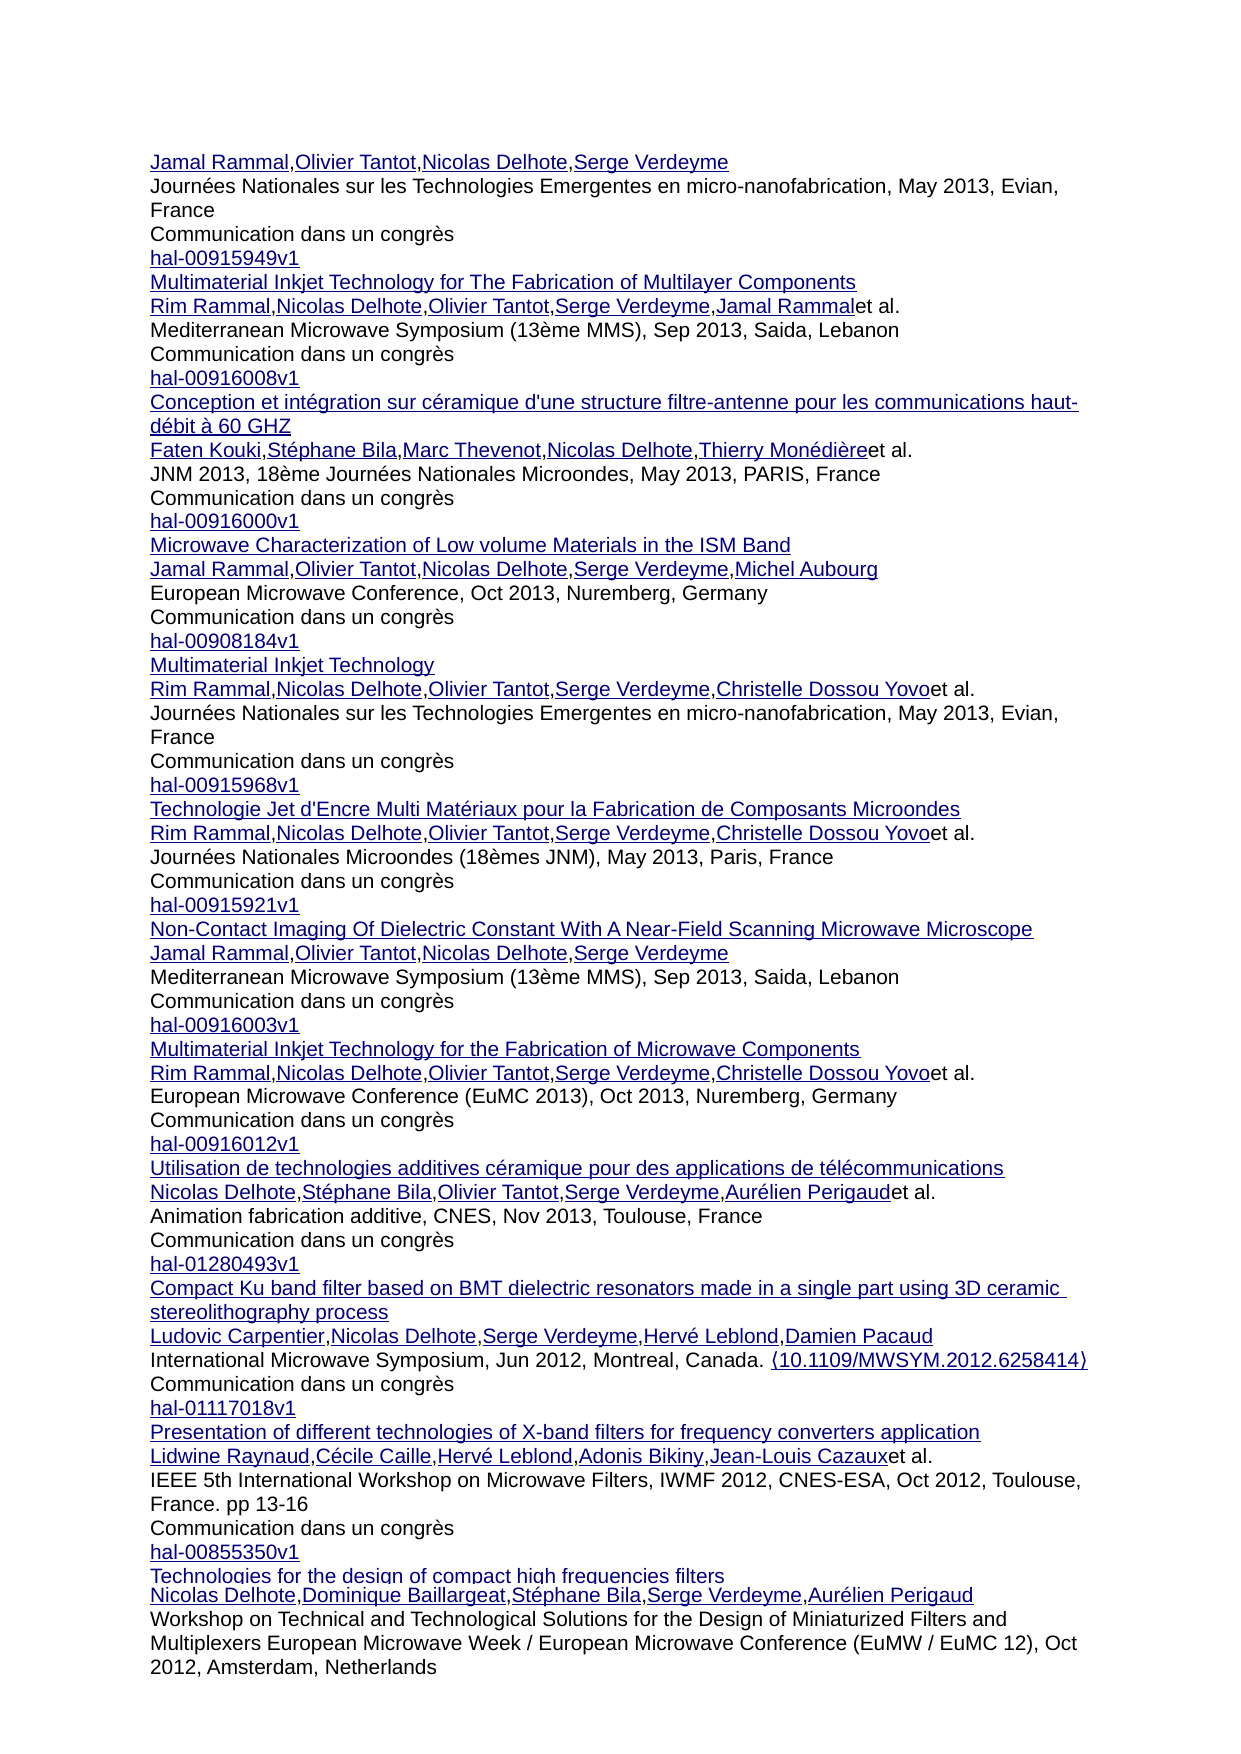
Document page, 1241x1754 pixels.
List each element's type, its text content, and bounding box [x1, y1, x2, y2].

table_cell Multimaterial Inkjet Technology for the Fabrication of Microwave Components Rim Rammal,Nicolas Delhote,Olivier Tantot,Serge Verdeyme,Christelle Dossou Yovoet al. European Microwave Conference (EuMC 2013), Oct 2013, Nuremberg, Germany Communication dans un congrès hal-00916012v1 [150, 1036, 1090, 1156]
table_cell Compact Ku band filter based on BMT dielectric resonators made in a single part using 3D ceramic stereolithography process Ludovic Carpentier,Nicolas Delhote,Serge Verdeyme,Hervé Leblond,Damien Pacaud International Microwave Symposium, Jun 2012, Montreal, Canada. ⟨10.1109/MWSYM.2012.6258414⟩ Communication dans un congrès hal-01117018v1 [150, 1276, 1090, 1420]
table_cell Technologies for the design of compact high frequencies filters Nicolas Delhote,Dominique Baillargeat,Stéphane Bila,Serge Verdeyme,Aurélien Perigaud Workshop on Technical and Technological Solutions for the Design of Miniaturized Filters and Multiplexers European Microwave Week / European Microwave Conference (EuMW / EuMC 12), Oct 2012, Amsterdam, Netherlands [150, 1564, 1090, 1679]
table_cell Conception et intégration sur céramique d'une structure filtre-antenne pour les communications haut-débit à 60 GHZ Faten Kouki,Stéphane Bila,Marc Thevenot,Nicolas Delhote,Thierry Monédièreet al. JNM 2013, 18ème Journées Nationales Microondes, May 2013, PARIS, France Communication dans un congrès hal-00916000v1 [150, 390, 1090, 533]
table_cell Presentation of different technologies of X-band filters for frequency converters application Lidwine Raynaud,Cécile Caille,Hervé Leblond,Adonis Bikiny,Jean-Louis Cazauxet al. IEEE 5th International Workshop on Microwave Filters, IWMF 2012, CNES-ESA, Oct 2012, Toulouse, France. pp 13-16 Communication dans un congrès hal-00855350v1 [150, 1420, 1090, 1563]
table_cell Utilisation de technologies additives céramique pour des applications de télécommunications Nicolas Delhote,Stéphane Bila,Olivier Tantot,Serge Verdeyme,Aurélien Perigaudet al. Animation fabrication additive, CNES, Nov 2013, Toulouse, France Communication dans un congrès hal-01280493v1 [150, 1156, 1090, 1276]
table_cell Multimaterial Inkjet Technology for The Fabrication of Multilayer Components Rim Rammal,Nicolas Delhote,Olivier Tantot,Serge Verdeyme,Jamal Rammalet al. Mediterranean Microwave Symposium (13ème MMS), Sep 2013, Saida, Lebanon Communication dans un congrès hal-00916008v1 [150, 270, 1090, 389]
table_cell Technologie Jet d'Encre Multi Matériaux pour la Fabrication de Composants Microondes Rim Rammal,Nicolas Delhote,Olivier Tantot,Serge Verdeyme,Christelle Dossou Yovoet al. Journées Nationales Microondes (18èmes JNM), May 2013, Paris, France Communication dans un congrès hal-00915921v1 [150, 797, 1090, 917]
table_cell Jamal Rammal,Olivier Tantot,Nicolas Delhote,Serge Verdeyme Journées Nationales sur les Technologies Emergentes en micro-nanofabrication, May 2013, Evian, France Communication dans un congrès hal-00915949v1 [150, 150, 1090, 270]
table_cell Non-Contact Imaging Of Dielectric Constant With A Near-Field Scanning Microwave Microscope Jamal Rammal,Olivier Tantot,Nicolas Delhote,Serge Verdeyme Mediterranean Microwave Symposium (13ème MMS), Sep 2013, Saida, Lebanon Communication dans un congrès hal-00916003v1 [150, 917, 1090, 1036]
table_cell Multimaterial Inkjet Technology Rim Rammal,Nicolas Delhote,Olivier Tantot,Serge Verdeyme,Christelle Dossou Yovoet al. Journées Nationales sur les Technologies Emergentes en micro-nanofabrication, May 2013, Evian, France Communication dans un congrès hal-00915968v1 [150, 653, 1090, 797]
table_cell Microwave Characterization of Low volume Materials in the ISM Band Jamal Rammal,Olivier Tantot,Nicolas Delhote,Serge Verdeyme,Michel Aubourg European Microwave Conference, Oct 2013, Nuremberg, Germany Communication dans un congrès hal-00908184v1 [150, 533, 1090, 653]
